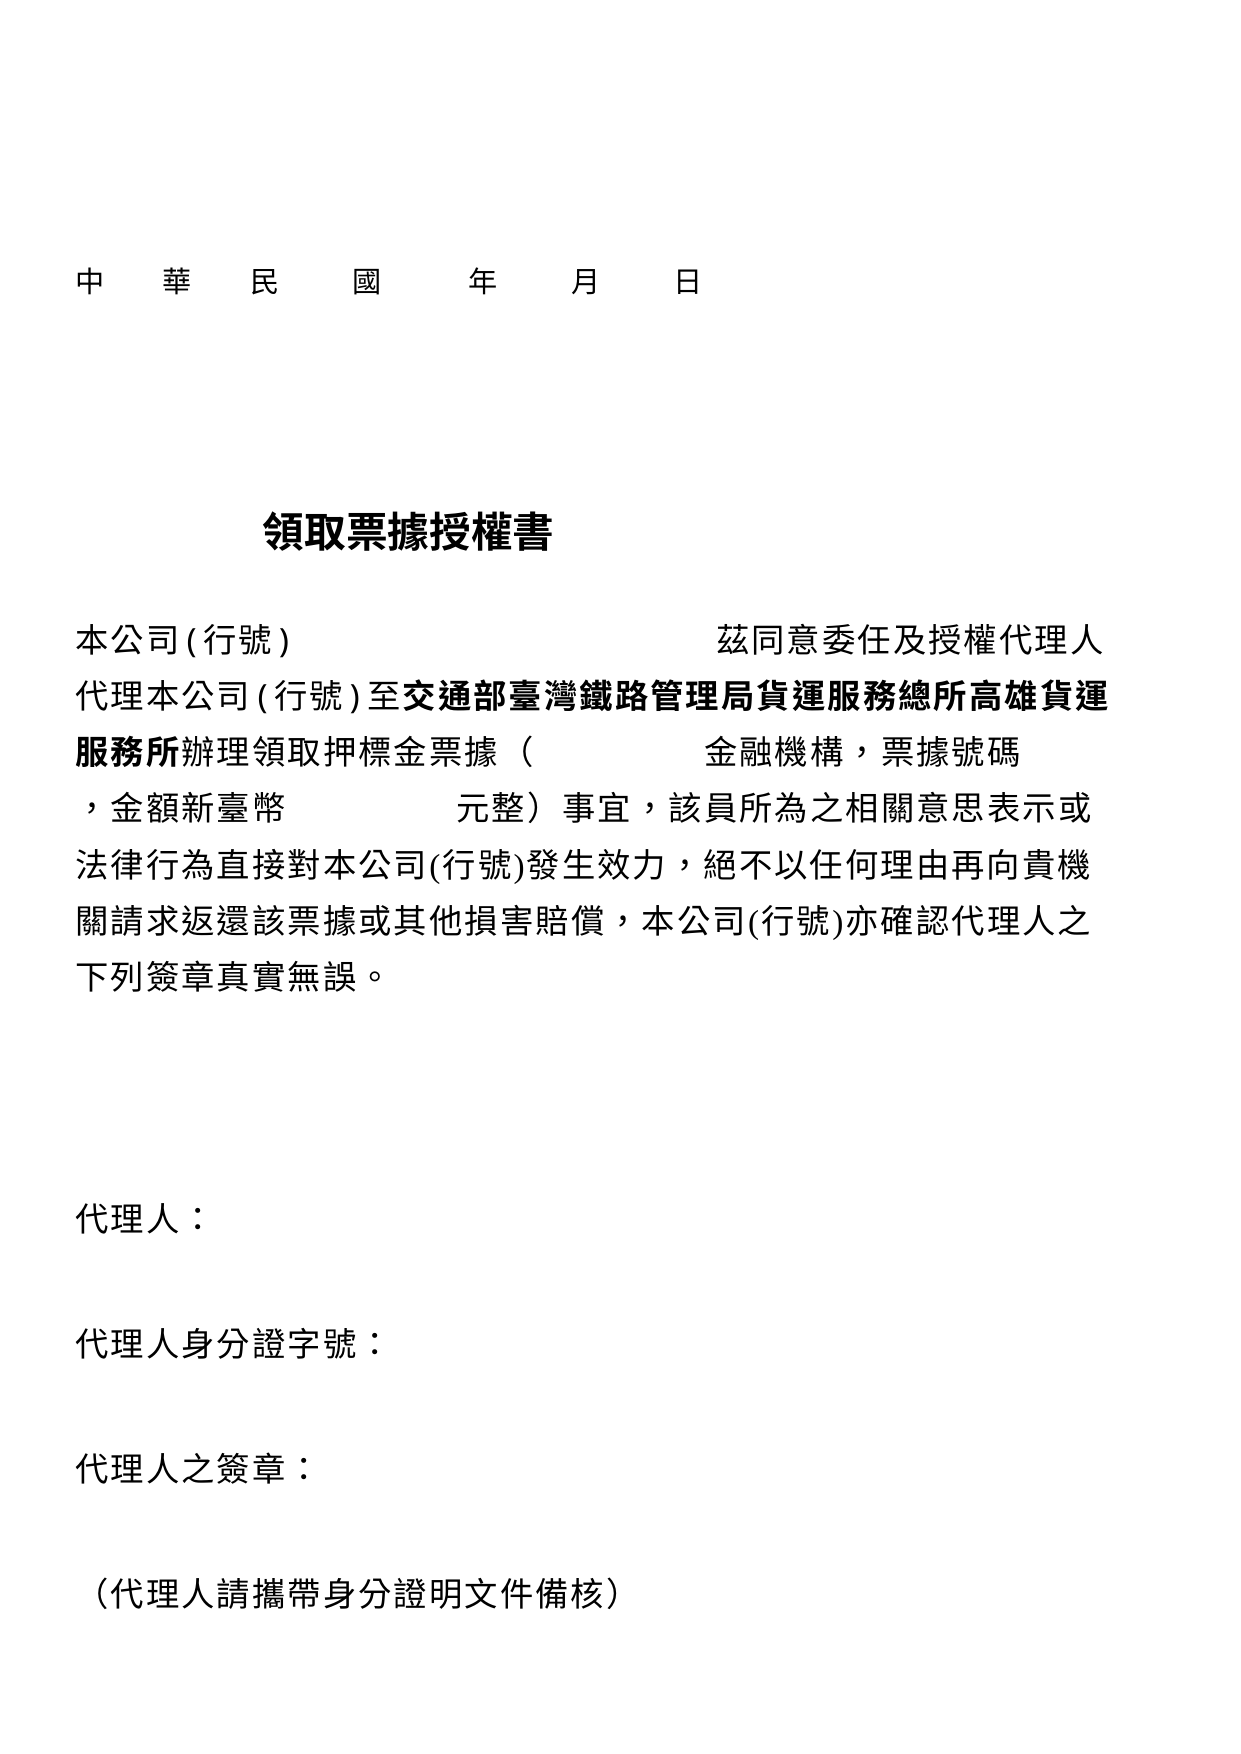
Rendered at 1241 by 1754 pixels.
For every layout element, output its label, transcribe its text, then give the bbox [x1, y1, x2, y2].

text 代理人： [75, 1175, 1051, 1238]
text 代理人身分證字號： [75, 1300, 1051, 1363]
text 代理人之簽章： [75, 1425, 1051, 1488]
text （代理人請攜帶身分證明文件備核） [75, 1550, 1051, 1613]
text 領取票據授權書 [262, 488, 937, 550]
text 中 華 民 國 年 月 日 [75, 238, 1125, 300]
text 本公司(行號) 茲同意委任及授權代理人 代理本公司(行號)至交通部臺灣鐵路管理局貨運服務總所高雄貨運服務所辦理領取押標金票據（ 金融機構，票據號碼 ，金額新臺幣 元整）事宜，該員所為之相關意思表示或法律行為直接對本公司(行號)發生效力，絕不以任何理由再向貴機關請求返還該票據或其他損害賠償，本公司(行號)亦確認代理人之下列簽章真實無誤。 [75, 607, 1121, 1001]
